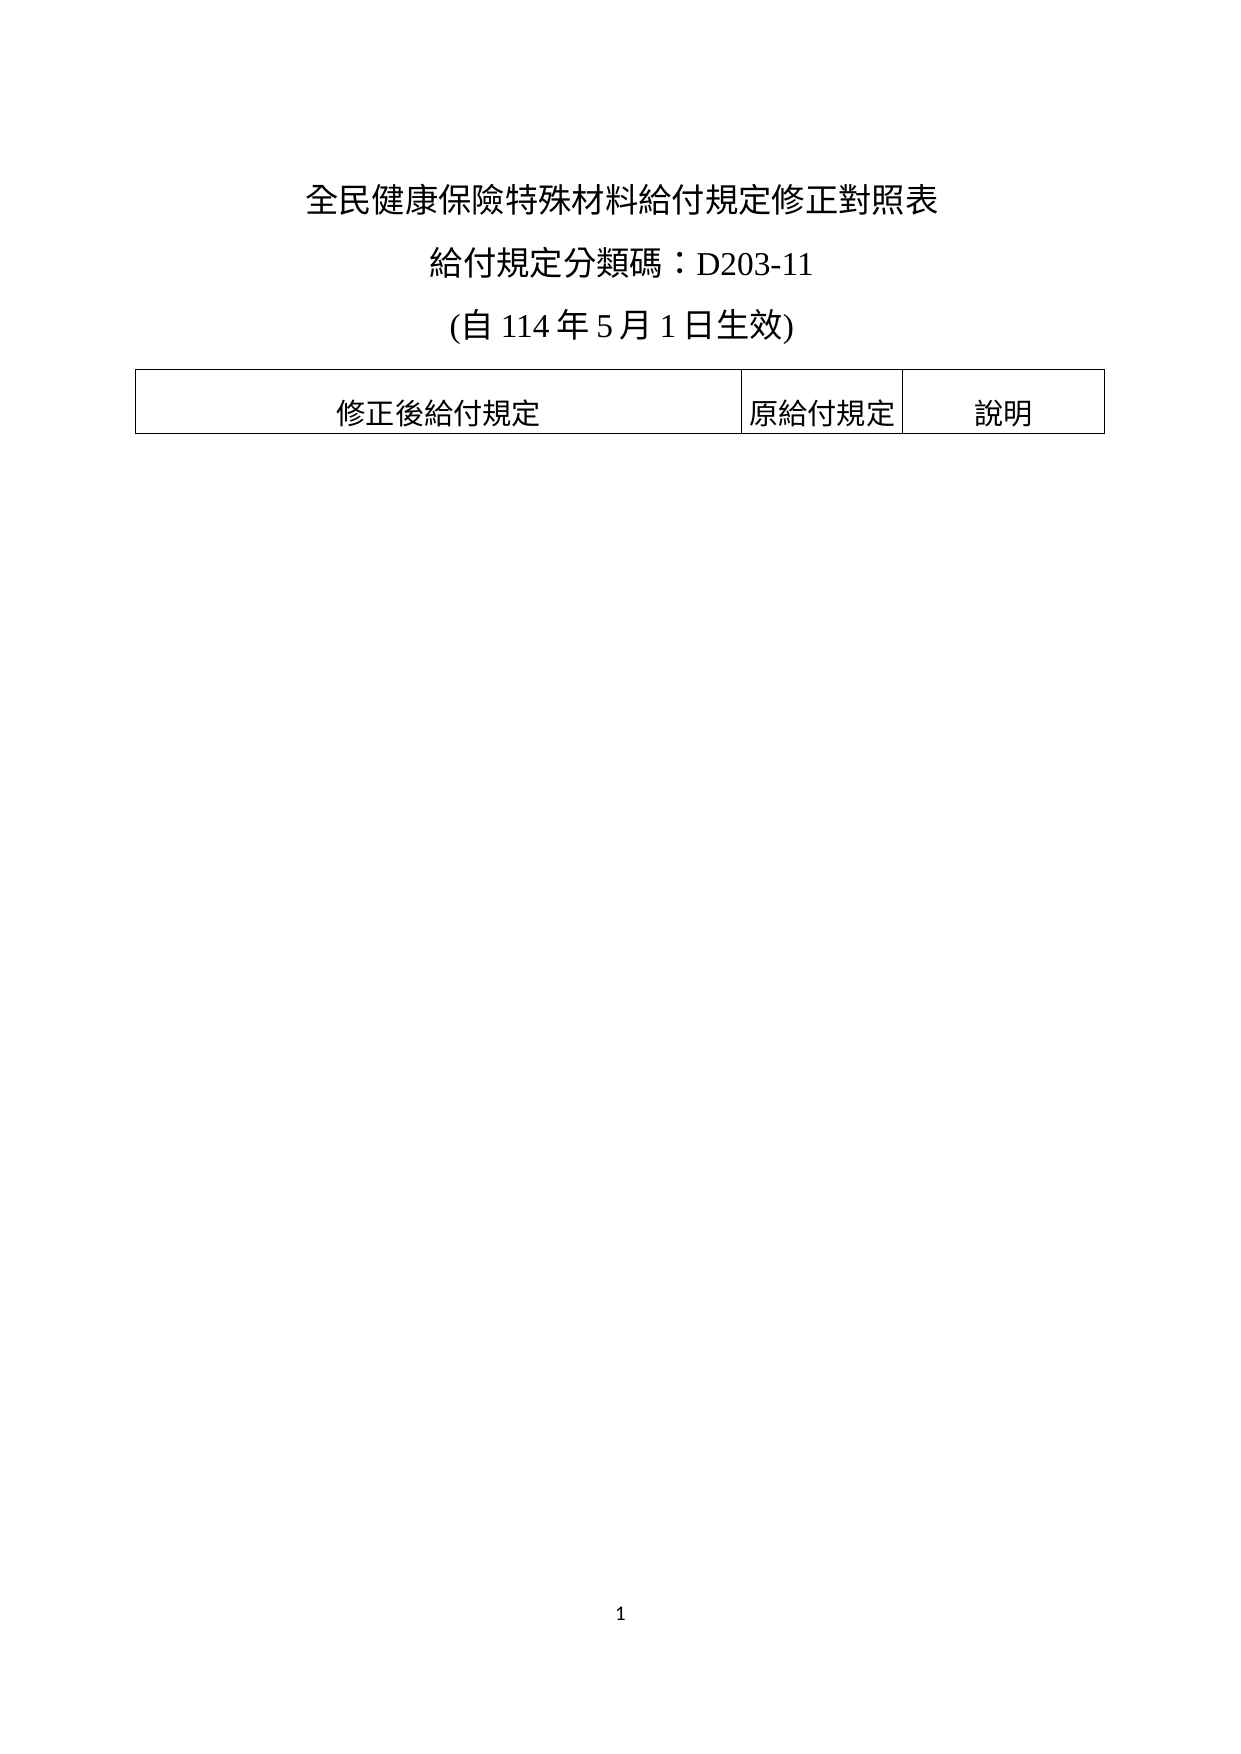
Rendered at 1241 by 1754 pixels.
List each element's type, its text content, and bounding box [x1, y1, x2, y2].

table_header 原給付規定 [742, 370, 902, 433]
table_header 修正後給付規定 [136, 370, 741, 433]
text 全民健康保險特殊材料給付規定修正對照表 [136, 157, 1104, 219]
text (自114年5月1日生效) [136, 282, 1104, 344]
text 給付規定分類碼：D203-11 [136, 219, 1104, 282]
table_header 說明 [903, 370, 1104, 433]
